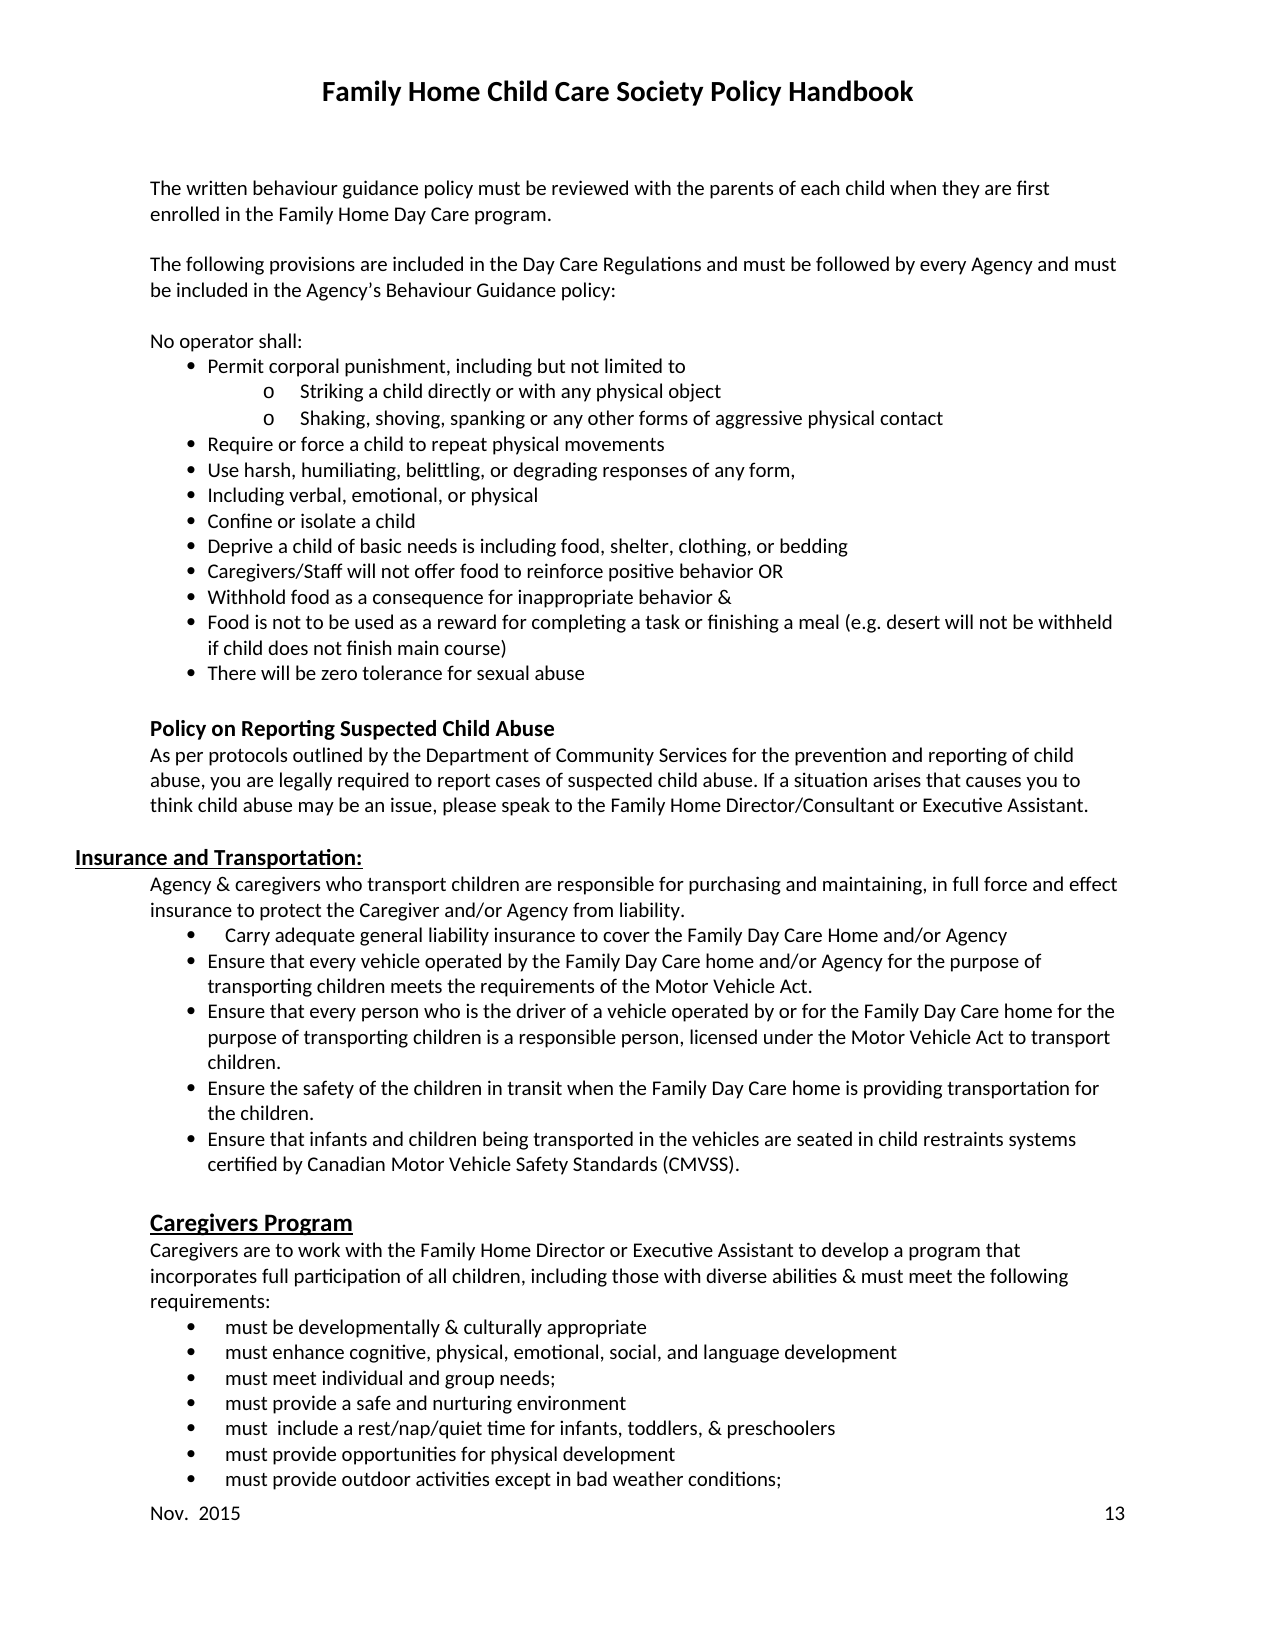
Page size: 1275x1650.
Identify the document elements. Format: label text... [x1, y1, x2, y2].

list must include a rest/nap/quiet time for infants, toddlers, & preschoolers [187, 1416, 1125, 1441]
list Require or force a child to repeat physical movements [187, 432, 1125, 457]
text The following provisions are included in the Day Care Regulations and must be followed by every Agency and must be included in the Agency’s Behaviour Guidance policy: [150, 252, 1125, 302]
list must provide outdoor activities except in bad weather conditions; [187, 1466, 1125, 1492]
list Carry adequate general liability insurance to cover the Family Day Care Home and/or Agency [187, 922, 1125, 948]
list Policy on Reporting Suspected Child Abuse [150, 714, 1125, 742]
list Withhold food as a consequence for inappropriate behavior & [187, 584, 1125, 609]
list There will be zero tolerance for sexual abuse [187, 660, 1125, 686]
list Ensure that every vehicle operated by the Family Day Care home and/or Agency for the purpose of transporting children meets the requirements of the Motor Vehicle Act. [187, 948, 1125, 999]
list The written behaviour guidance policy must be reviewed with the parents of each child when they are first enrolled in the Family Home Day Care program. [150, 175, 1125, 226]
list Confine or isolate a child [187, 508, 1125, 533]
list Caregivers Program [150, 1207, 1125, 1238]
list must enhance cognitive, physical, emotional, social, and language development [187, 1339, 1125, 1365]
list Deprive a child of basic needs is including food, shelter, clothing, or bedding [187, 533, 1125, 559]
list must provide a safe and nurturing environment [187, 1390, 1125, 1416]
list must be developmentally & culturally appropriate [187, 1314, 1125, 1339]
text Agency & caregivers who transport children are responsible for purchasing and maintaining, in full force and effect insurance to protect the Caregiver and/or Agency from liability. [150, 872, 1125, 922]
text As per protocols outlined by the Department of Community Services for the prevention and reporting of child abuse, you are legally required to report cases of suspected child abuse. If a situation arises that causes you to think child abuse may be an issue, please speak to the Family Home Director/Consultant or Executive Assistant. [150, 742, 1125, 818]
list must meet individual and group needs; [187, 1365, 1125, 1390]
list Striking a child directly or with any physical object [262, 379, 1125, 405]
text Caregivers are to work with the Family Home Director or Executive Assistant to develop a program that incorporates full participation of all children, including those with diverse abilities & must meet the following requirements: [150, 1238, 1125, 1314]
list Ensure that every person who is the driver of a vehicle operated by or for the Family Day Care home for the purpose of transporting children is a responsible person, licensed under the Motor Vehicle Act to transport children. [187, 999, 1125, 1075]
list Insurance and Transportation: [75, 843, 1125, 872]
list Food is not to be used as a reward for completing a task or finishing a meal (e.g. desert will not be withheld if child does not finish main course) [187, 609, 1125, 660]
list Use harsh, humiliating, belittling, or degrading responses of any form, [187, 457, 1125, 482]
list must provide opportunities for physical development [187, 1441, 1125, 1466]
list Shaking, shoving, spanking or any other forms of aggressive physical contact [262, 405, 1125, 432]
list Ensure that infants and children being transported in the vehicles are seated in child restraints systems certified by Canadian Motor Vehicle Safety Standards (CMVSS). [187, 1126, 1125, 1177]
text No operator shall: [150, 328, 1125, 353]
list Permit corporal punishment, including but not limited to [187, 353, 1125, 379]
list Caregivers/Staff will not offer food to reinforce positive behavior OR [187, 559, 1125, 584]
list Including verbal, emotional, or physical [187, 482, 1125, 508]
list Ensure the safety of the children in transit when the Family Day Care home is providing transportation for the children. [187, 1075, 1125, 1126]
